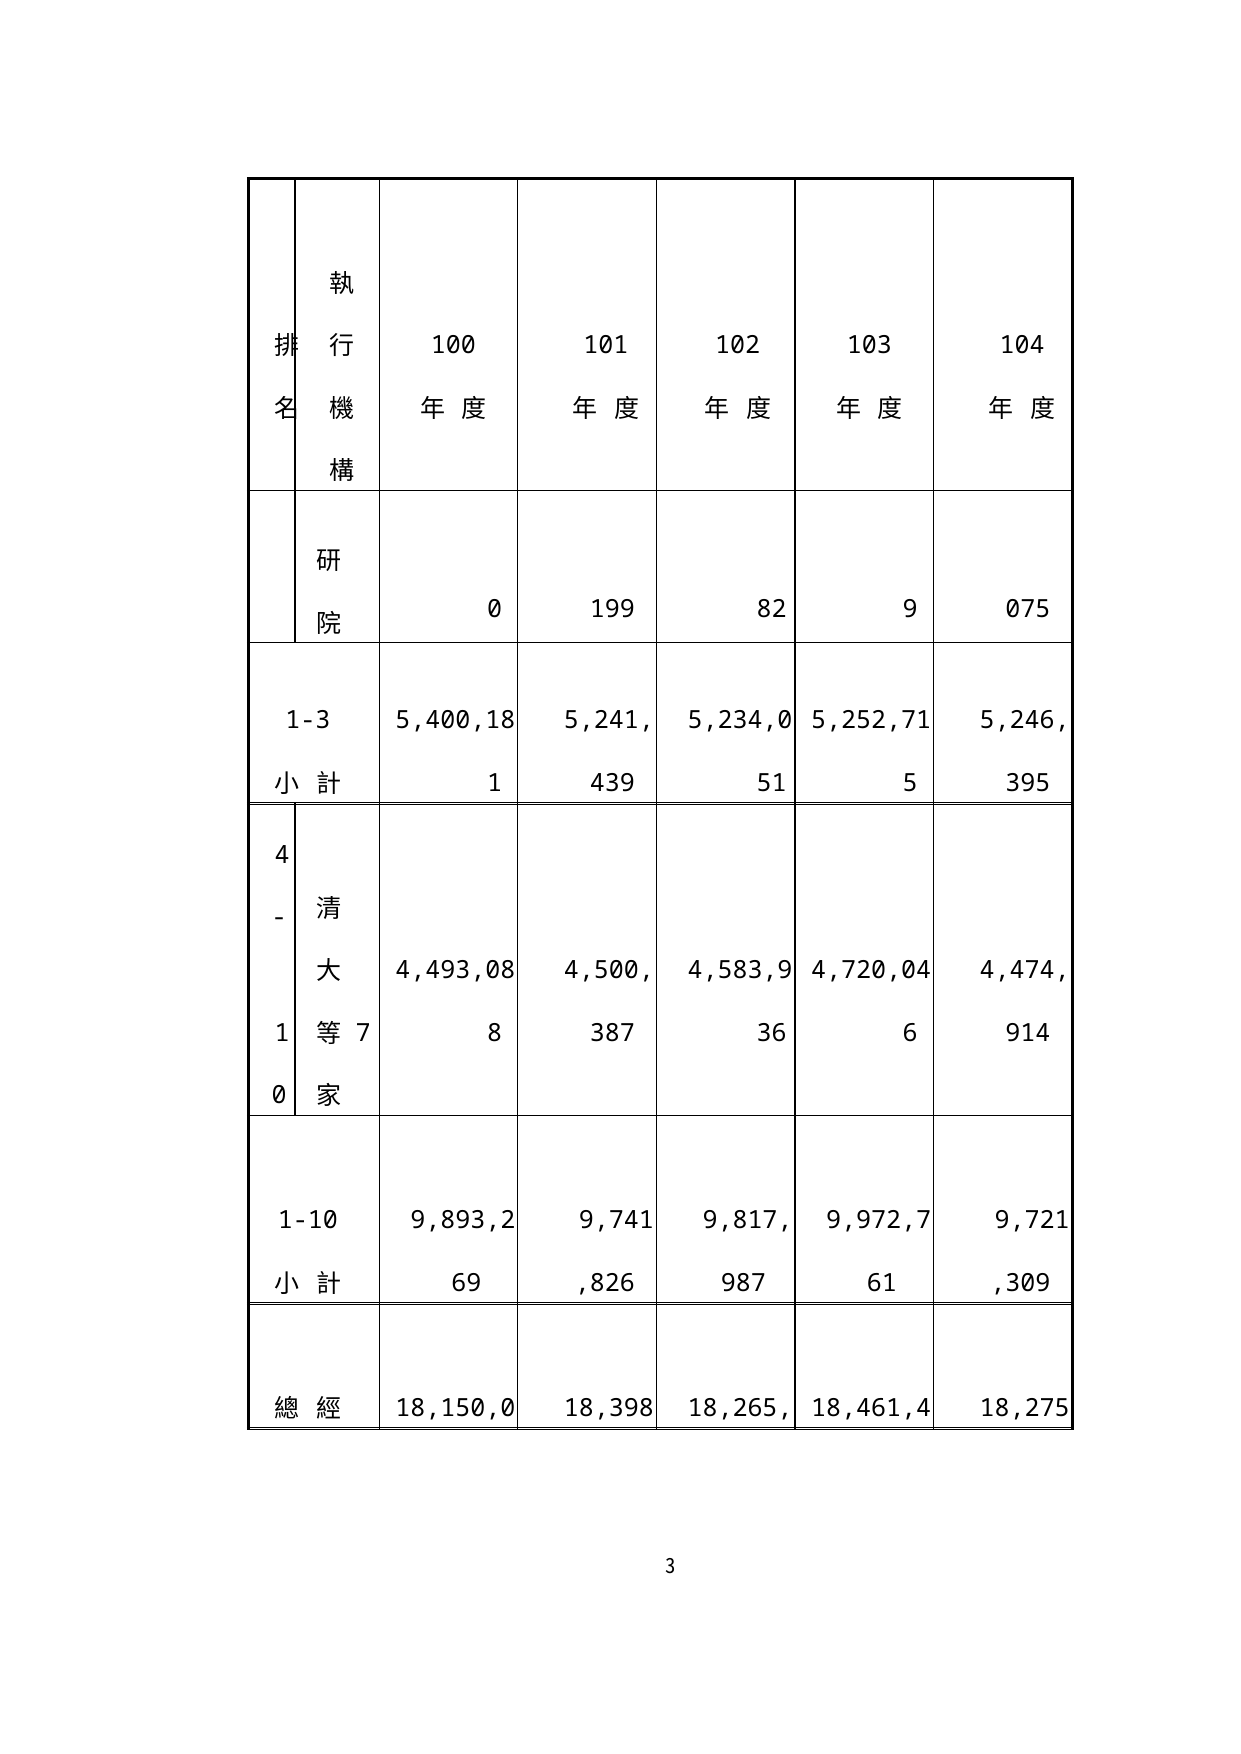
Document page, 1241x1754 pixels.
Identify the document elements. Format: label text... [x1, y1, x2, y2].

table_cell 9,741,826 [518, 1116, 656, 1302]
table_cell 18,461,4 [796, 1305, 933, 1427]
table_cell 18,150,0 [380, 1305, 517, 1427]
table_cell 總經 [250, 1305, 379, 1427]
table_cell 9,893,269 [380, 1116, 517, 1302]
table_cell 4,493,088 [380, 805, 517, 1115]
table_cell 4,500,387 [518, 805, 656, 1115]
table_cell 18,265, [657, 1305, 794, 1427]
table_cell 研院 [296, 491, 379, 642]
table_cell 9 [796, 491, 933, 642]
table_header 101年度 [518, 180, 656, 490]
table_cell 9,817,987 [657, 1116, 794, 1302]
table_cell 清大等7家 [296, 805, 379, 1115]
table_header 排名 [250, 180, 294, 490]
table_cell 5,400,181 [380, 643, 517, 802]
table_cell 5,252,715 [796, 643, 933, 802]
table_header 104年度 [934, 180, 1071, 490]
table_cell 18,398 [518, 1305, 656, 1427]
table_cell 18,275 [934, 1305, 1071, 1427]
table_cell 5,234,051 [657, 643, 794, 802]
table_cell 5,241,439 [518, 643, 656, 802]
table_cell 199 [518, 491, 656, 642]
table_cell 075 [934, 491, 1071, 642]
table_header 103年度 [796, 180, 933, 490]
table_cell 9,972,761 [796, 1116, 933, 1302]
table_header 執行 機構 [296, 180, 379, 490]
table_cell 82 [657, 491, 794, 642]
table_cell 1-3小計 [250, 643, 379, 802]
table_cell 4,583,936 [657, 805, 794, 1115]
table_cell 4,474,914 [934, 805, 1071, 1115]
table_header 100年度 [380, 180, 517, 490]
table_cell 1-10小計 [250, 1116, 379, 1302]
table_cell 4,720,046 [796, 805, 933, 1115]
table_cell 5,246,395 [934, 643, 1071, 802]
table_header 102年度 [657, 180, 794, 490]
table_cell 9,721,309 [934, 1116, 1071, 1302]
table_cell 0 [380, 491, 517, 642]
table_cell [250, 491, 294, 642]
table_cell 4- 10 [250, 805, 294, 1115]
